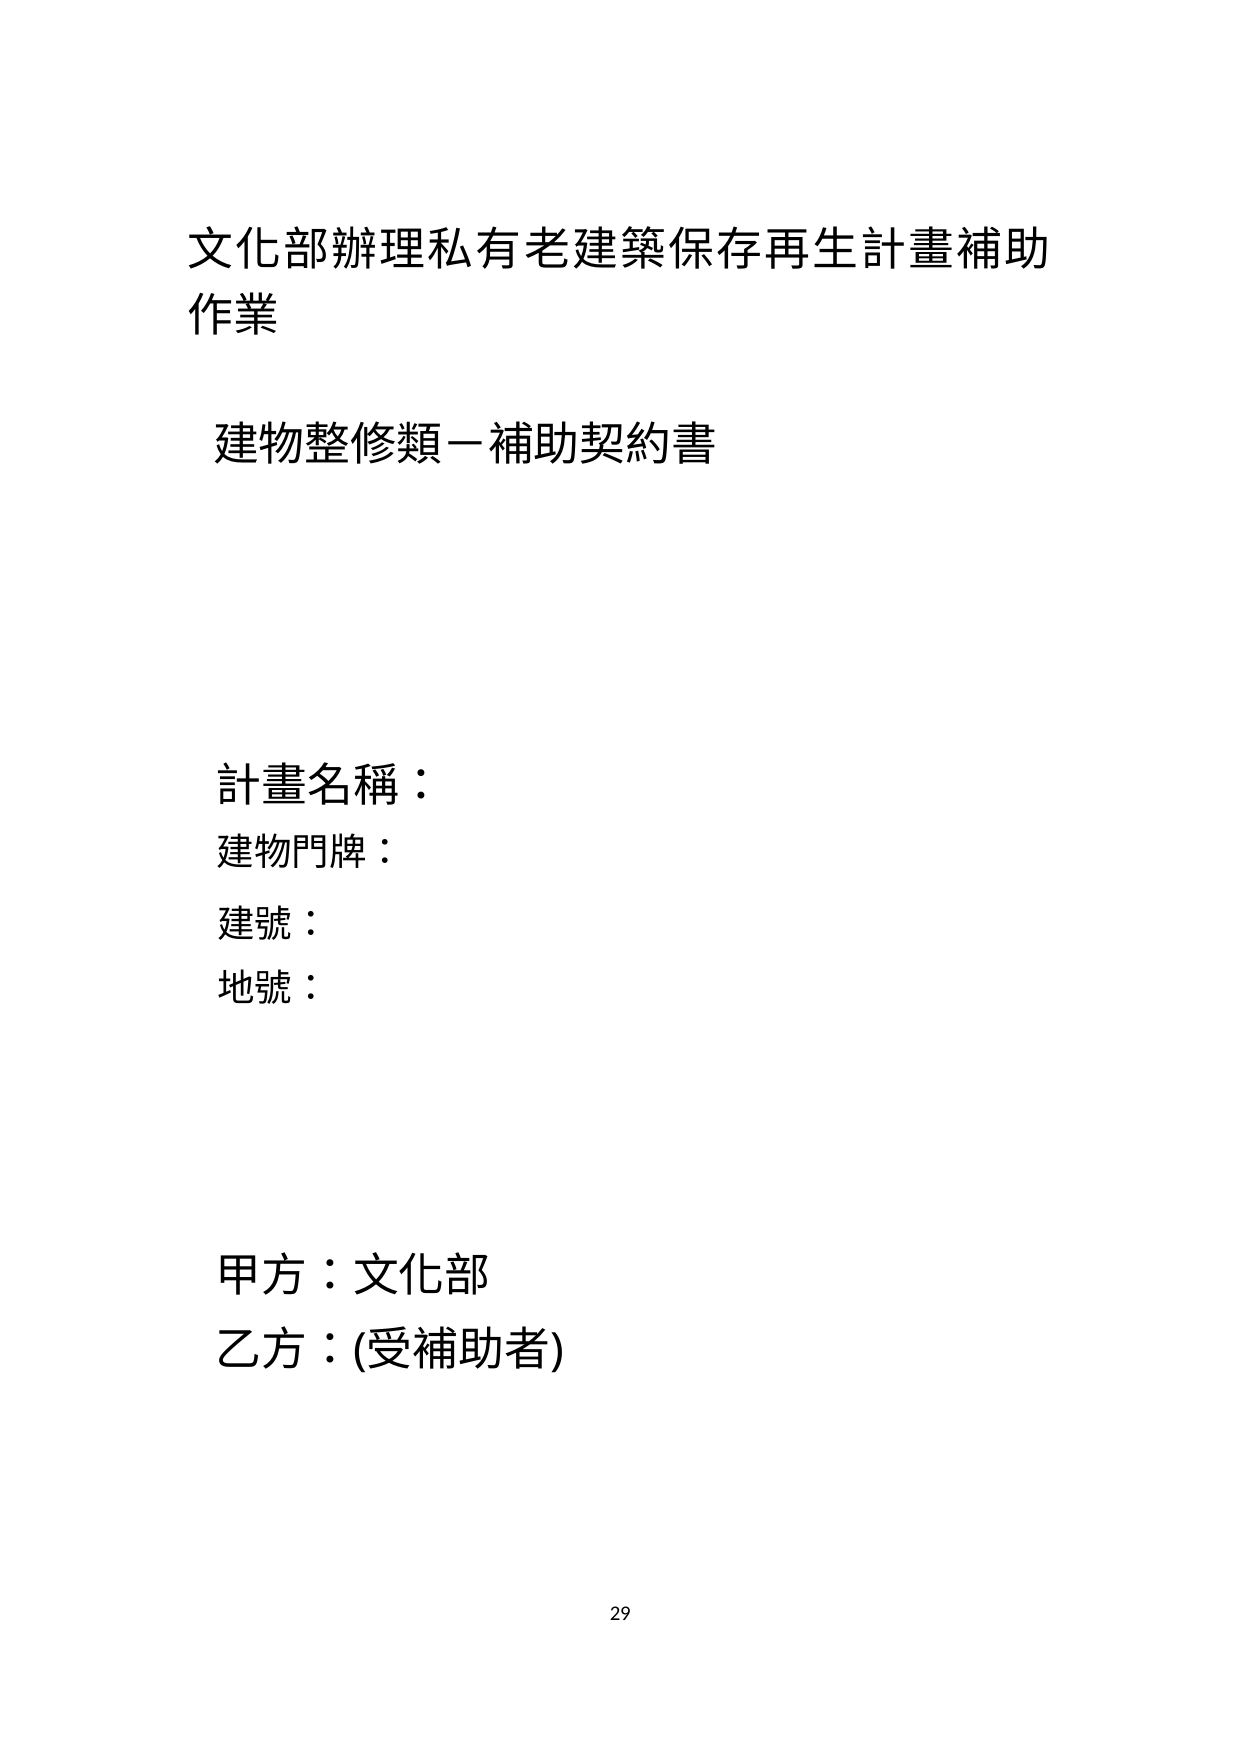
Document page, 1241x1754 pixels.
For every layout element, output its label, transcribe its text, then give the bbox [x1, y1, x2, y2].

text 建號： [217, 894, 1053, 948]
text 建物門牌： [217, 822, 1053, 876]
text 地號： [217, 958, 1053, 1012]
text 文化部辦理私有老建築保存再生計畫補助作業 [187, 212, 1053, 345]
text 甲方：文化部 [215, 1239, 582, 1305]
text 計畫名稱： [215, 748, 582, 814]
text 建物整修類－補助契約書 [213, 407, 1053, 474]
text 乙方：(受補助者) [215, 1312, 582, 1379]
